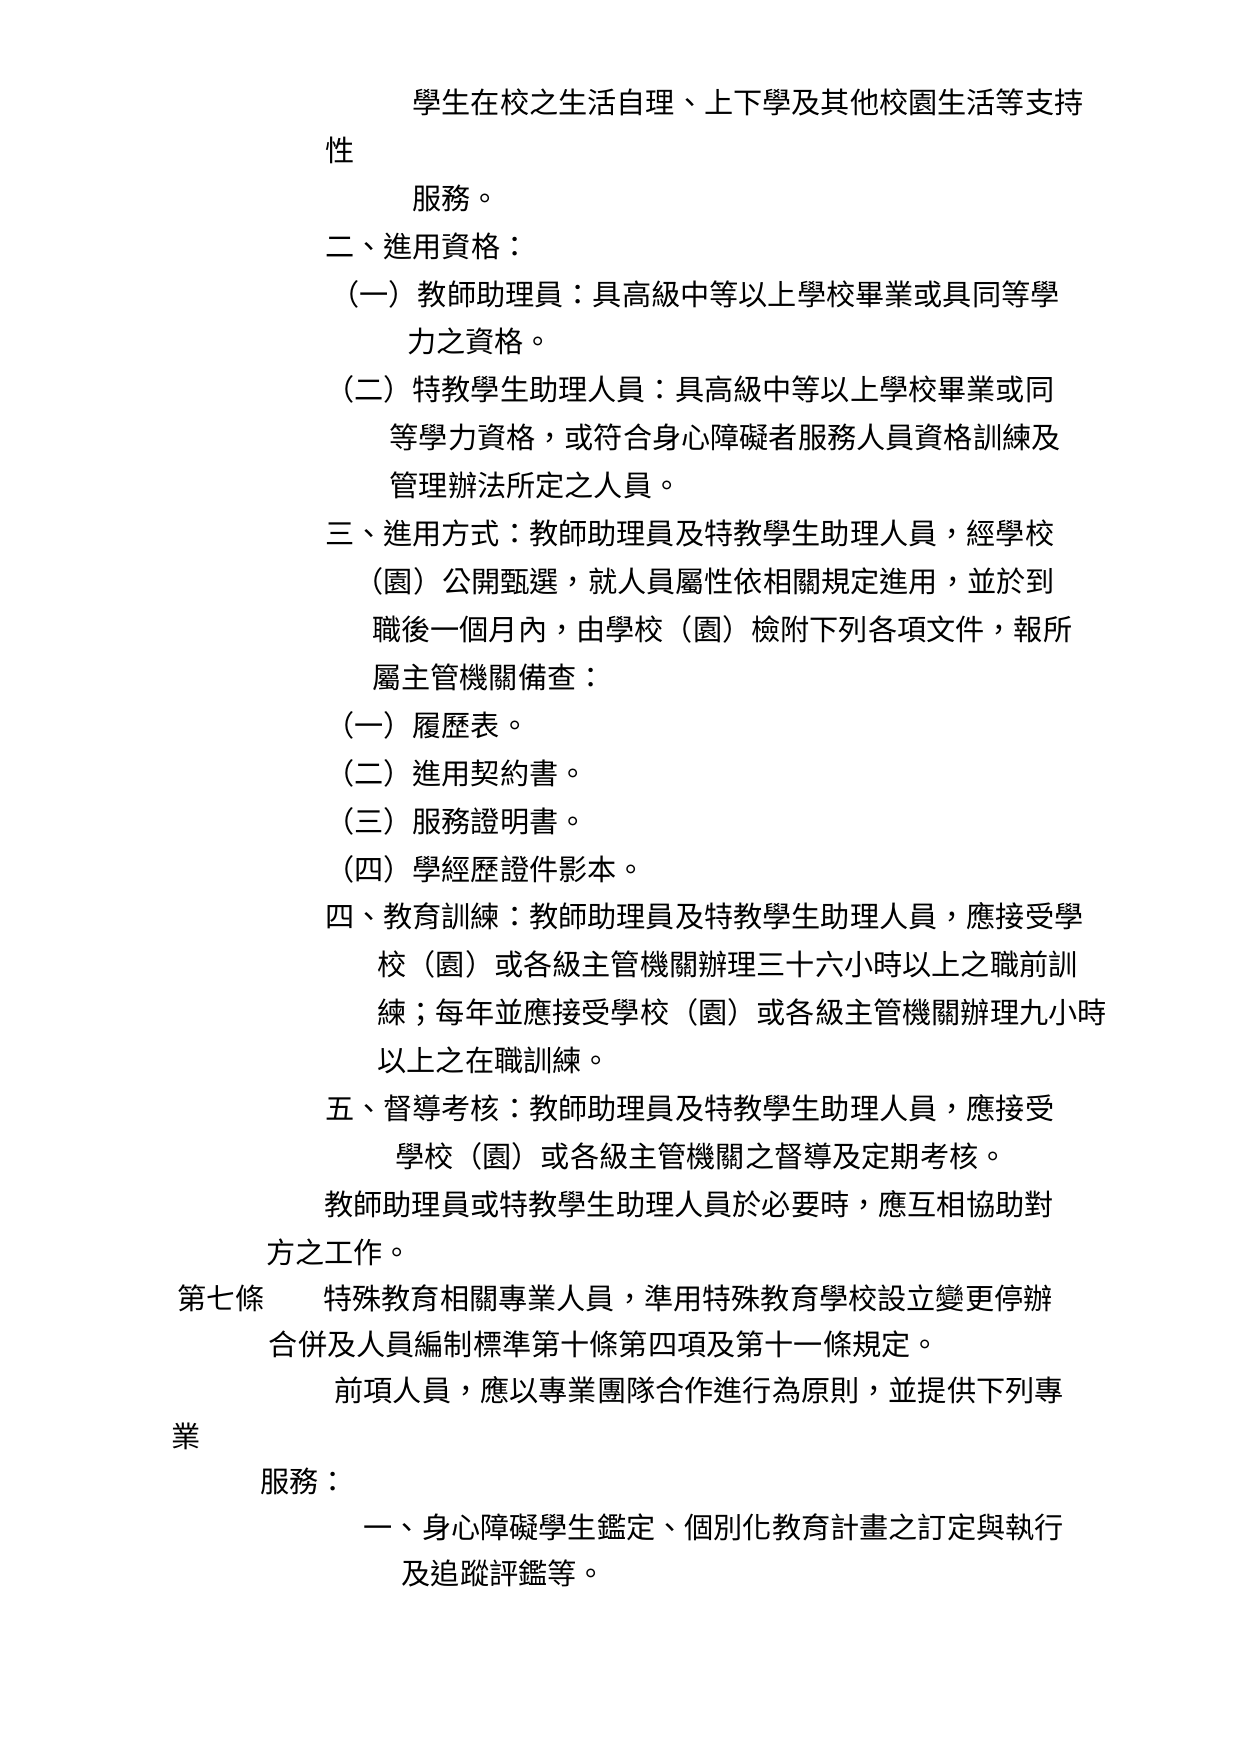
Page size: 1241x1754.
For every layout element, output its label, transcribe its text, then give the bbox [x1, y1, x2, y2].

text 學校（園）或各級主管機關之督導及定期考核。 教師助理員或特教學生助理人員於必要時，應互相協助對方之工作。 [266, 1129, 1080, 1273]
text 以上之在職訓練。 [177, 1033, 1107, 1081]
text 屬主管機關備查： （一）履歷表。 （二）進用契約書。 （三）服務證明書。 （四）學經歷證件影本。 [325, 650, 1080, 889]
text 及追蹤評鑑等。 [337, 1548, 1092, 1594]
text （園）公開甄選，就人員屬性依相關規定進用，並於到 [325, 554, 1080, 602]
text 管理辦法所定之人員。 三、進用方式：教師助理員及特教學生助理人員，經學校 [325, 458, 1080, 554]
text 服務。 [325, 171, 1107, 219]
text 五、督導考核：教師助理員及特教學生助理人員，應接受 [324, 1081, 1080, 1129]
text 四、教育訓練：教師助理員及特教學生助理人員，應接受學 [177, 889, 1107, 937]
text 等學力資格，或符合身心障礙者服務人員資格訓練及 [325, 410, 1080, 458]
text 學生在校之生活自理、上下學及其他校園生活等支持性 [325, 75, 1107, 171]
text 第七條 特殊教育相關專業人員，準用特殊教育學校設立變更停辦 [177, 1273, 1092, 1319]
text 力之資格。 （二）特教學生助理人員：具高級中等以上學校畢業或同 [325, 314, 1080, 410]
text 校（園）或各級主管機關辦理三十六小時以上之職前訓 [177, 937, 1107, 985]
text 合併及人員編制標準第十條第四項及第十一條規定。 前項人員，應以專業團隊合作進行為原則，並提供下列專業 [171, 1319, 1092, 1456]
text 服務： 一、身心障礙學生鑑定、個別化教育計畫之訂定與執行 [171, 1456, 1092, 1548]
text 職後一個月內，由學校（園）檢附下列各項文件，報所 [325, 602, 1080, 650]
text 練；每年並應接受學校（園）或各級主管機關辦理九小時 [177, 985, 1107, 1033]
text 二、進用資格： （一）教師助理員：具高級中等以上學校畢業或具同等學 [295, 219, 1080, 314]
